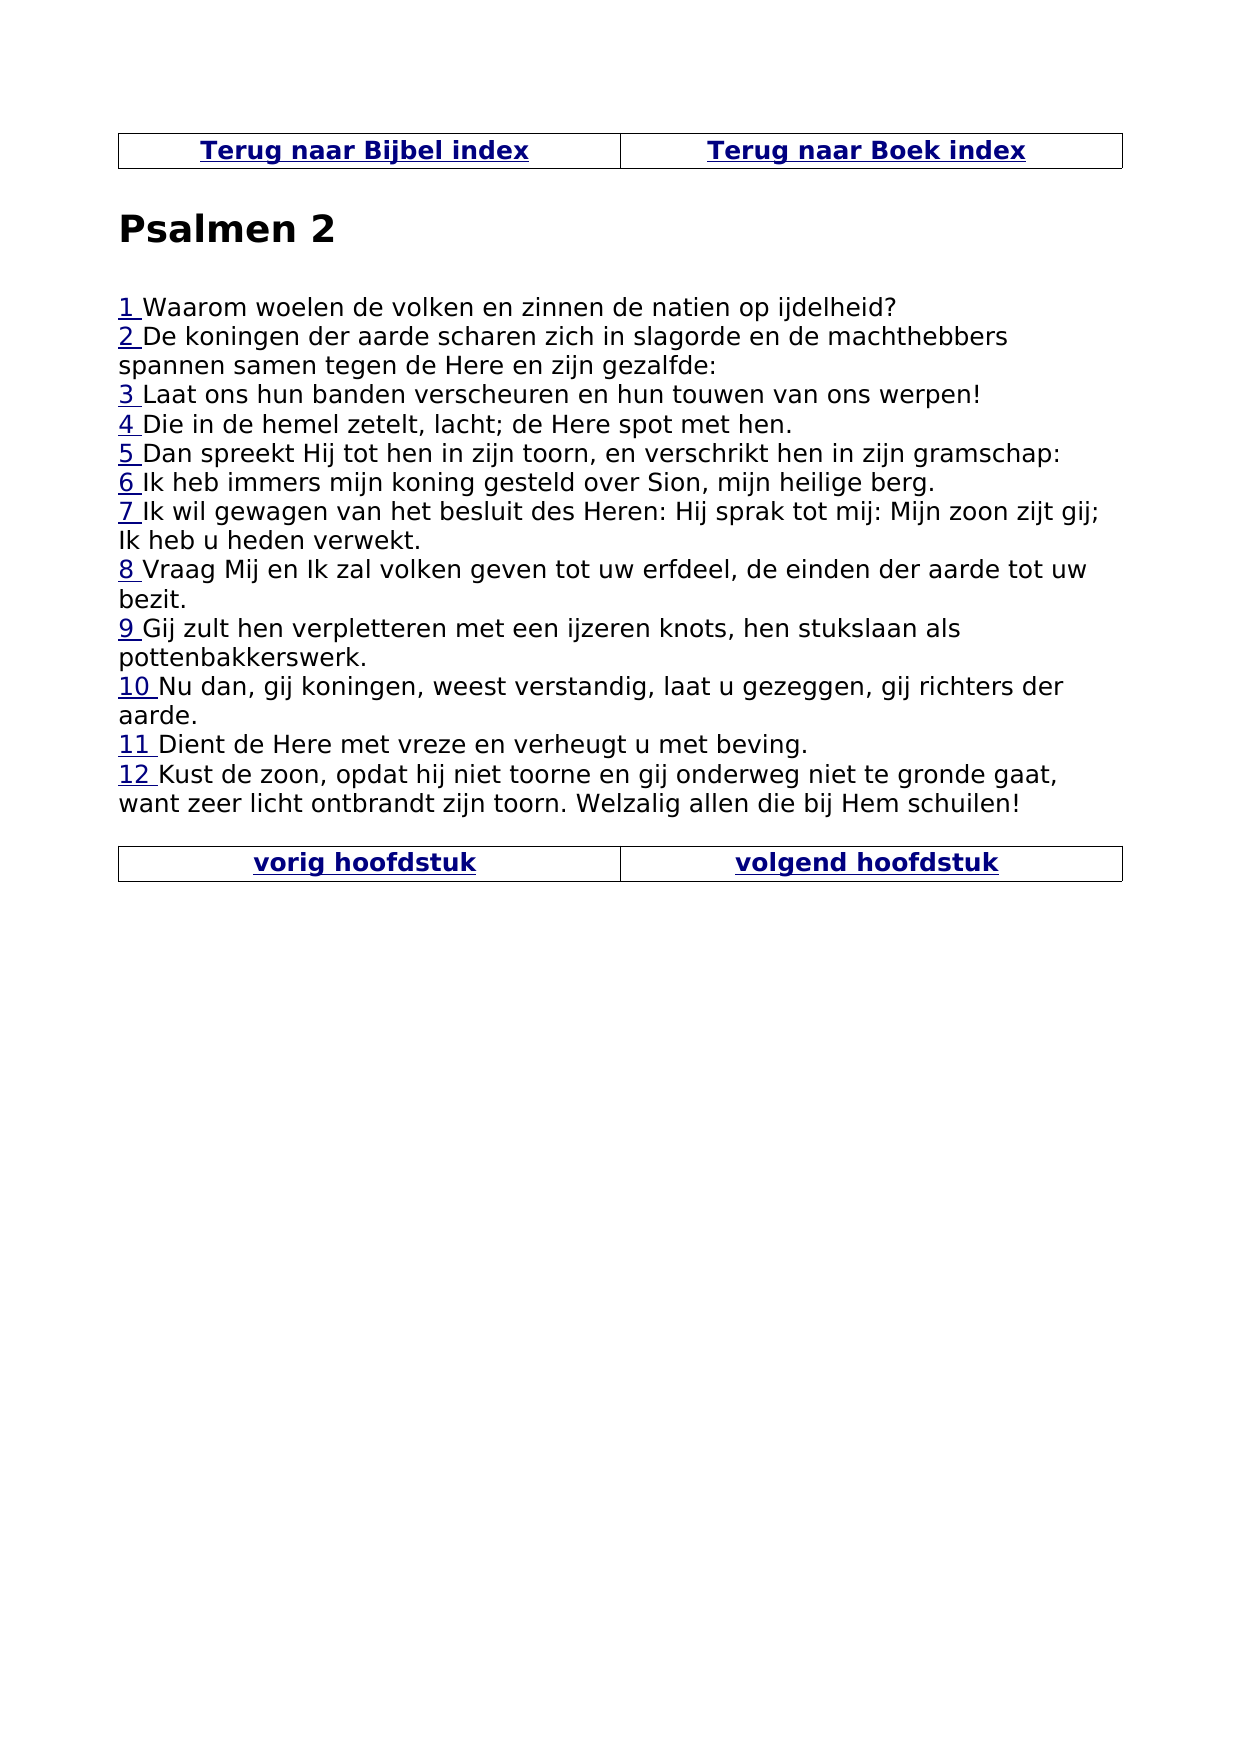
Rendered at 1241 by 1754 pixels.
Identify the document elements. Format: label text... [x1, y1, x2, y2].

table_header vorig hoofdstuk [119, 847, 620, 881]
table_header volgend hoofdstuk [621, 847, 1122, 881]
table_header Terug naar Bijbel index [119, 134, 620, 168]
subtitle Psalmen 2 [118, 208, 1122, 252]
table_header Terug naar Boek index [621, 134, 1122, 168]
text 1 Waarom woelen de volken en zinnen de natien op ijdelheid? 2 De koningen der aarde scharen zich in slagorde en de machthebbers spannen samen tegen de Here en zijn gezalfde: 3 Laat ons hun banden verscheuren en hun touwen van ons werpen! 4 Die in de hemel zetelt, lacht; de Here spot met hen. 5 Dan spreekt Hij tot hen in zijn toorn, en verschrikt hen in zijn gramschap: 6 Ik heb immers mijn koning gesteld over Sion, mijn heilige berg. 7 Ik wil gewagen van het besluit des Heren: Hij sprak tot mij: Mijn zoon zijt gij; Ik heb u heden verwekt. 8 Vraag Mij en Ik zal volken geven tot uw erfdeel, de einden der aarde tot uw bezit. 9 Gij zult hen verpletteren met een ijzeren knots, hen stukslaan als pottenbakkerswerk. 10 Nu dan, gij koningen, weest verstandig, laat u gezeggen, gij richters der aarde. 11 Dient de Here met vreze en verheugt u met beving. 12 Kust de zoon, opdat hij niet toorne en gij onderweg niet te gronde gaat, want zeer licht ontbrandt zijn toorn. Welzalig allen die bij Hem schuilen! [118, 264, 1122, 818]
